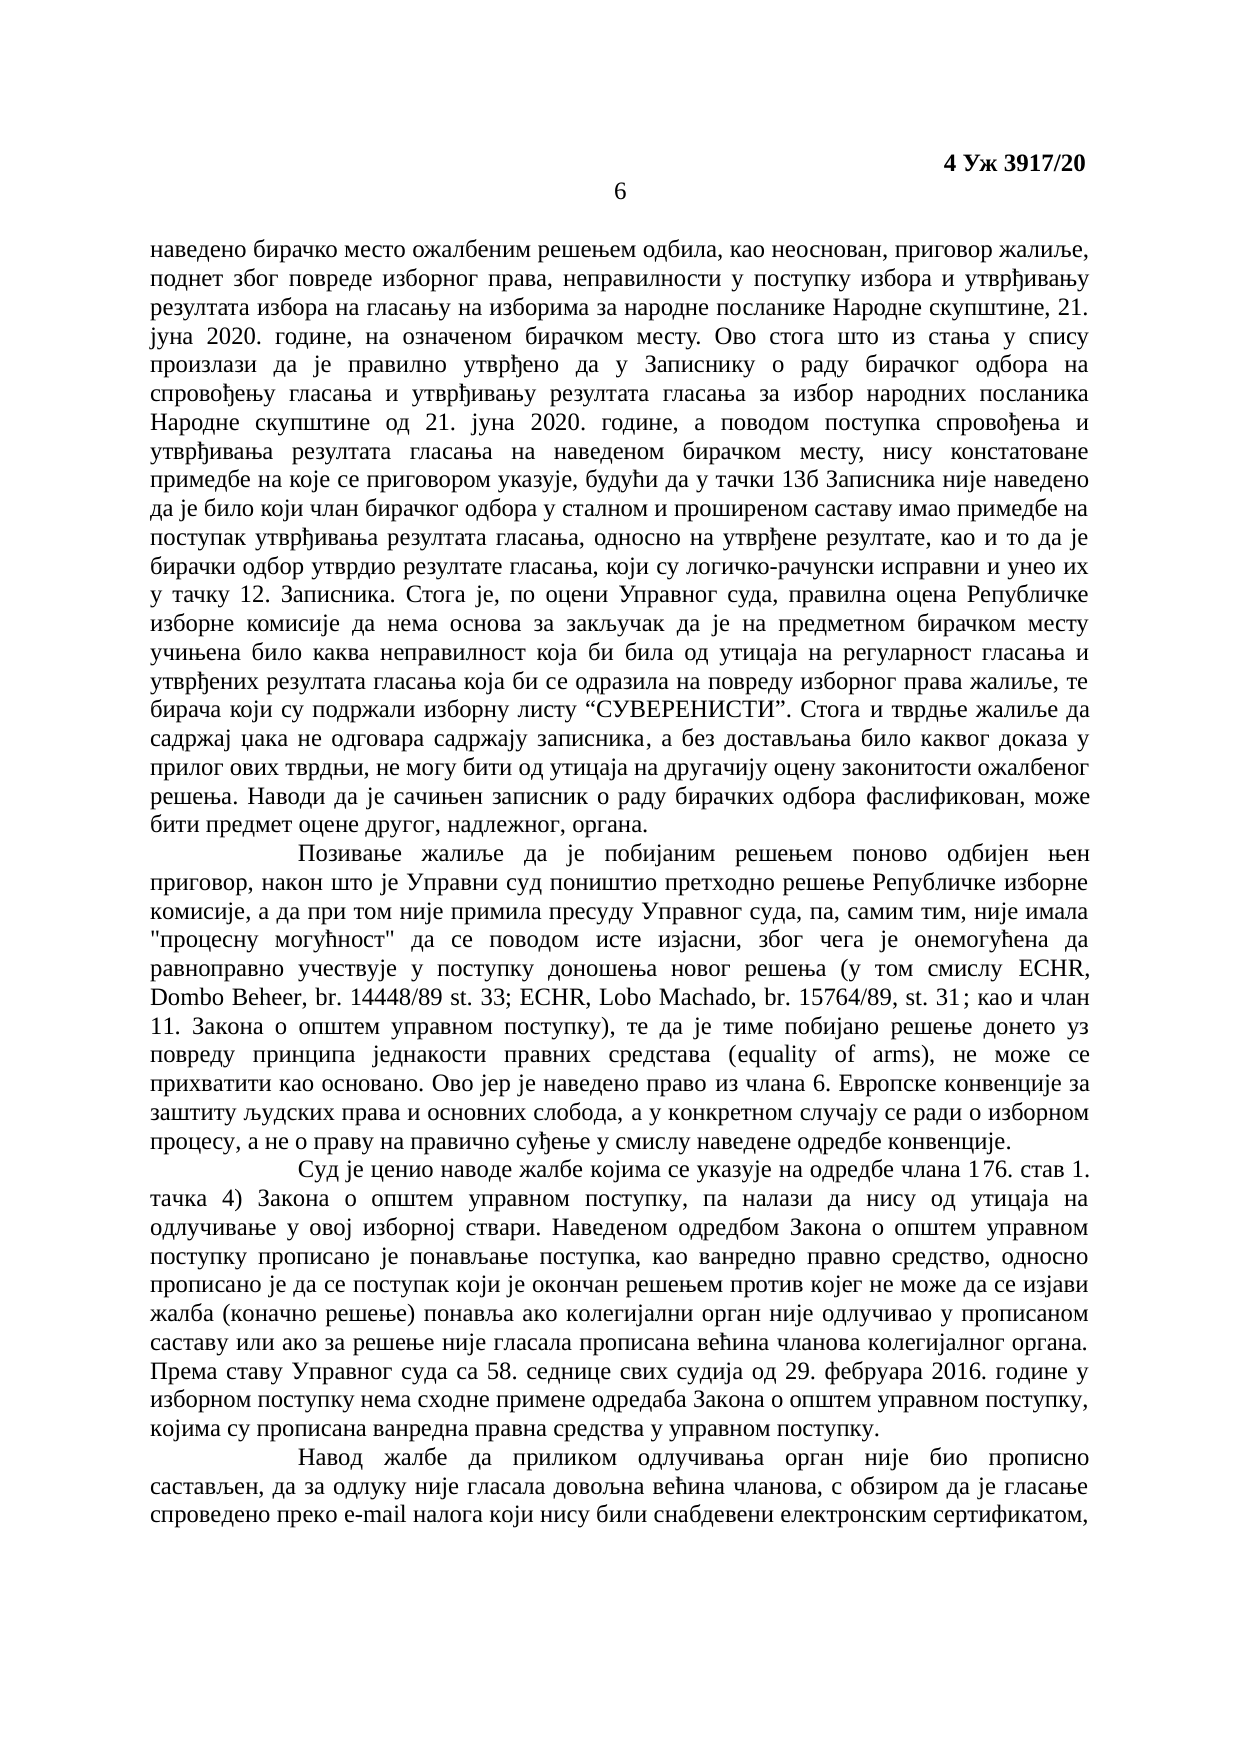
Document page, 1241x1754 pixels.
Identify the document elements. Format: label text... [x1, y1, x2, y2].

text Суд је ценио наводе жалбе којима се указује на одредбе члана 176. став 1. тачка 4) Закона о општем управном поступку, па налази да нису од утицаја на одлучивање у овој изборној ствари. Наведеном одредбом Закона о општем управном поступку прописано је понављање поступка, као ванредно правно средство, односно прописано је да се поступак који је окончан решењем против којег не може да се изјави жалба (коначно решење) понавља ако колегијални орган није одлучивао у прописаном саставу или ако за решење није гласала прописана већина чланова колегијалног органа. Према ставу Управног суда са 58. седнице свих судија од 29. фебруара 2016. године у изборном поступку нема сходне примене одредаба Закона о општем управном поступку, којима су прописана ванредна правна средства у управном поступку. [150, 1154, 1090, 1442]
text Навод жалбе да приликом одлучивања орган није био прописно састављен, да за одлуку није гласала довољна већина чланова, с обзиром да је гласање спроведено преко e-mail налога који нису били снабдевени електронским сертификатом, [150, 1442, 1090, 1528]
text Позивање жалиље да је побијаним решењем поново одбијен њен приговор, након што је Управни суд поништио претходно решење Републичке изборне комисије, а да при том није примила пресуду Управног суда, па, самим тим, није имала "процесну могућност" да се поводом исте изјасни, због чега је онемогућена да равноправно учествује у поступку доношења новог решења (у том смислу ECHR, Dombo Beheer, br. 14448/89 st. 33; ECHR, Lobo Machado, br. 15764/89, st. 31; као и члан 11. Закона о општем управном поступку), те да је тиме побијано решење донето уз повреду принципа једнакости правних средстава (equality of arms), не може се прихватити као основано. Ово јер је наведено право из члана 6. Европске конвенције за заштиту људских права и основних слобода, а у конкретном случају се ради о изборном процесу, а не о праву на правично суђење у смислу наведене одредбе конвенције. [150, 838, 1090, 1154]
text наведено бирачко место ожалбеним решењем одбила, као неоснован, приговор жалиље, поднет због повреде изборног права, неправилности у поступку избора и утврђивању резултата избора на гласању на изборима за народне посланике Народне скупштине, 21. јуна 2020. године, на означеном бирачком месту. Ово стога што из стања у спису произлази да је правилно утврђено да у Записнику о раду бирачког одбора на спровођењу гласања и утврђивању резултата гласања за избор народних посланика Народне скупштине од 21. јуна 2020. године, а поводом поступка спровођења и утврђивања резултата гласања на наведеном бирачком месту, нису констатоване примедбе на које се приговором указује, будући да у тачки 13б Записника није наведено да је било који члан бирачког одбора у сталном и проширеном саставу имао примедбе на поступак утврђивања резултата гласања, односно на утврђене резултате, као и то да је бирачки одбор утврдио резултате гласања, који су логичко-рачунски исправни и унео их у тачку 12. Записника. Стога је, по оцени Управног суда, правилна оцена Републичке изборне комисије да нема основа за закључак да је на предметном бирачком месту учињена било каква неправилност која би била од утицаја на регуларност гласања и утврђених резултата гласања која би се одразила на повреду изборног права жалиље, те бирача који су подржали изборну листу “СУВЕРЕНИСТИ”. Стога и тврдње жалиље да садржај џака не одговара садржају записника, а без достављања било каквог доказа у прилог ових тврдњи, не могу бити од утицаја на другачију оцену законитости ожалбеног решења. Наводи да је сачињен записник о раду бирачких одбора фаслификован, може бити предмет оцене другог, надлежног, органа. [150, 234, 1090, 838]
